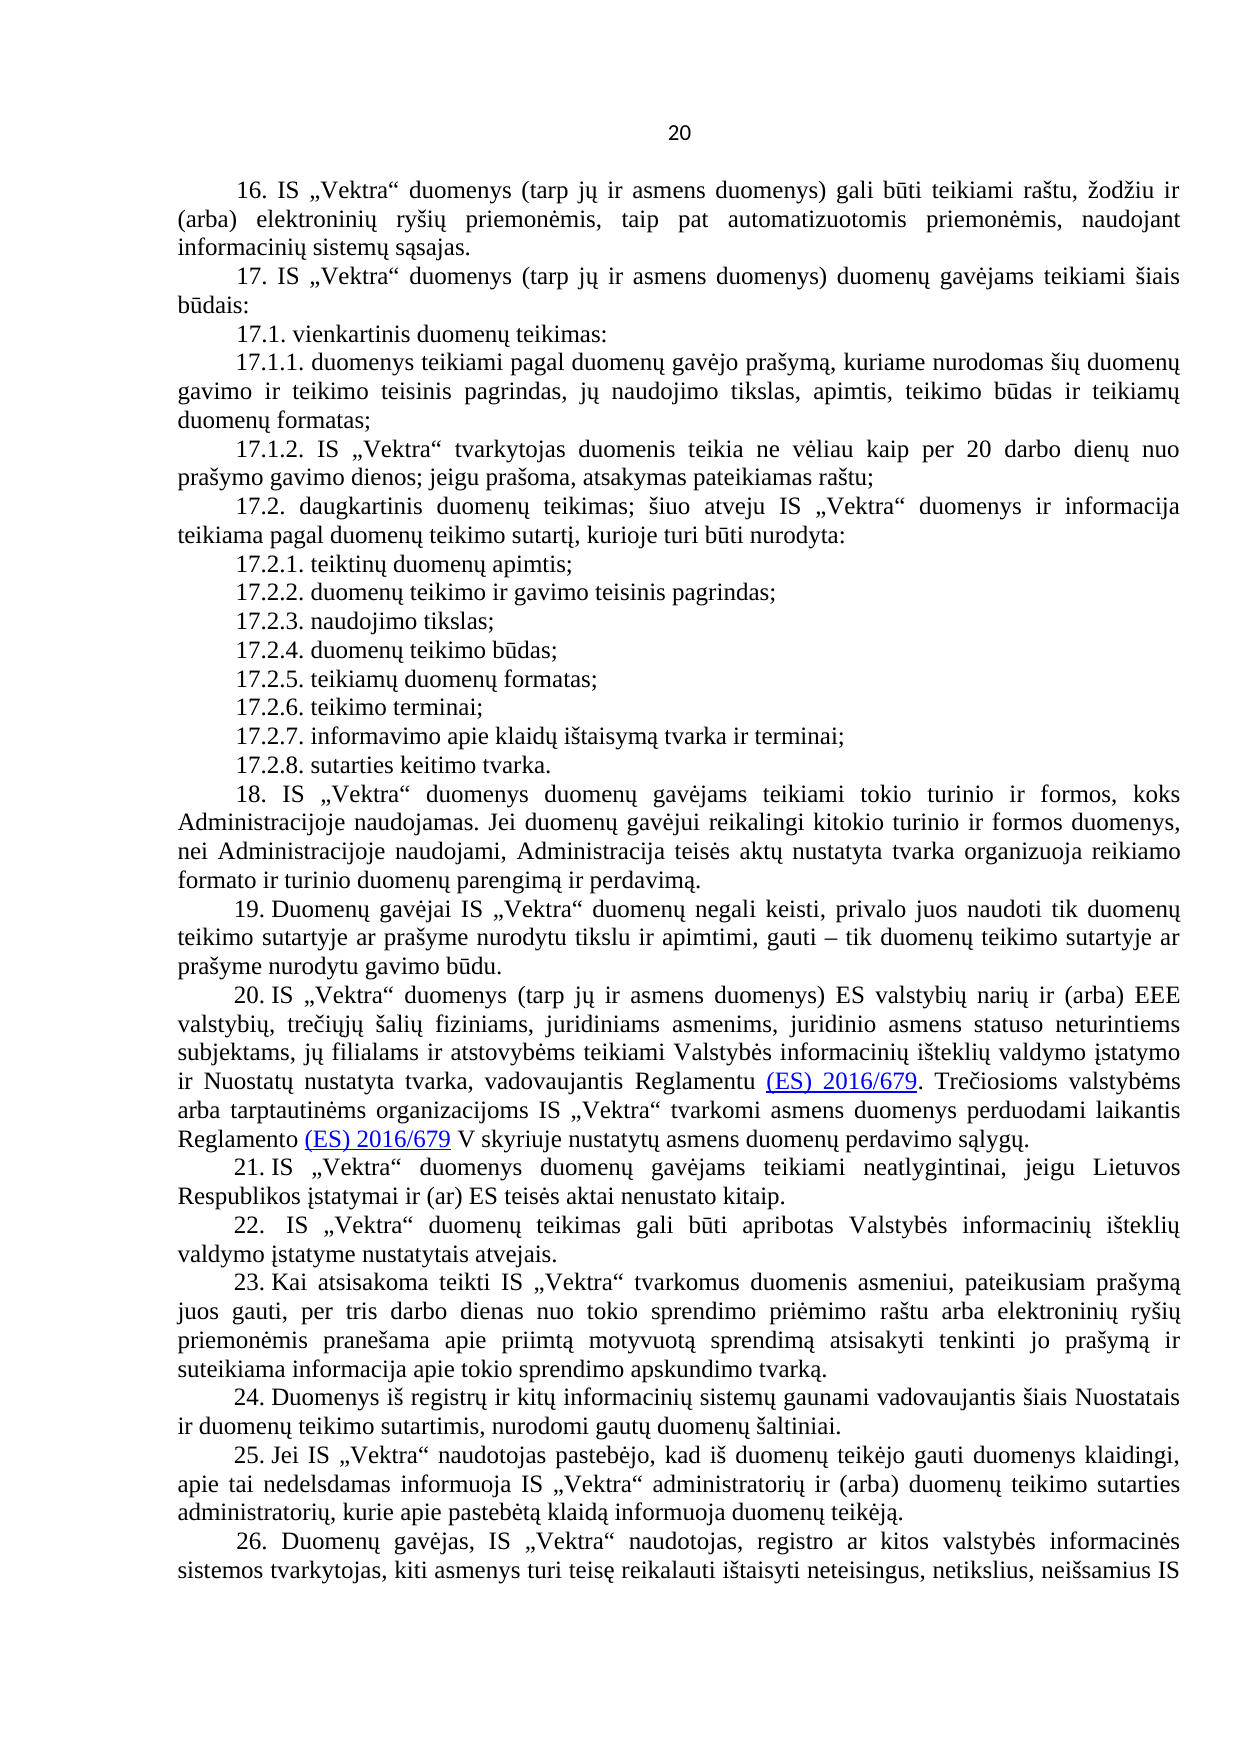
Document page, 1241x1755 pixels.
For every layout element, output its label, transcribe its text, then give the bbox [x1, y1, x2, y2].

text 23. Kai atsisakoma teikti IS „Vektra“ tvarkomus duomenis asmeniui, pateikusiam prašymą juos gauti, per tris darbo dienas nuo tokio sprendimo priėmimo raštu arba elektroninių ryšių priemonėmis pranešama apie priimtą motyvuotą sprendimą atsisakyti tenkinti jo prašymą ir suteikiama informacija apie tokio sprendimo apskundimo tvarką. [177, 1267, 1181, 1382]
text 22. IS „Vektra“ duomenų teikimas gali būti apribotas Valstybės informacinių išteklių valdymo įstatyme nustatytais atvejais. [177, 1210, 1181, 1267]
text 17.2.3. naudojimo tikslas; [177, 606, 1181, 635]
text 17.2.8. sutarties keitimo tvarka. [177, 750, 1181, 779]
text 19. Duomenų gavėjai IS „Vektra“ duomenų negali keisti, privalo juos naudoti tik duomenų teikimo sutartyje ar prašyme nurodytu tikslu ir apimtimi, gauti – tik duomenų teikimo sutartyje ar prašyme nurodytu gavimo būdu. [177, 894, 1181, 980]
text 17.1.1. duomenys teikiami pagal duomenų gavėjo prašymą, kuriame nurodomas šių duomenų gavimo ir teikimo teisinis pagrindas, jų naudojimo tikslas, apimtis, teikimo būdas ir teikiamų duomenų formatas; [177, 347, 1181, 434]
text 18. IS „Vektra“ duomenys duomenų gavėjams teikiami tokio turinio ir formos, koks Administracijoje naudojamas. Jei duomenų gavėjui reikalingi kitokio turinio ir formos duomenys, nei Administracijoje naudojami, Administracija teisės aktų nustatyta tvarka organizuoja reikiamo formato ir turinio duomenų parengimą ir perdavimą. [177, 779, 1181, 894]
text 17.2.5. teikiamų duomenų formatas; [177, 664, 1181, 692]
text 17. IS „Vektra“ duomenys (tarp jų ir asmens duomenys) duomenų gavėjams teikiami šiais būdais: [177, 261, 1181, 319]
text 17.2. daugkartinis duomenų teikimas; šiuo atveju IS „Vektra“ duomenys ir informacija teikiama pagal duomenų teikimo sutartį, kurioje turi būti nurodyta: [177, 491, 1181, 549]
text 26. Duomenų gavėjas, IS „Vektra“ naudotojas, registro ar kitos valstybės informacinės sistemos tvarkytojas, kiti asmenys turi teisę reikalauti ištaisyti neteisingus, netikslius, neišsamius IS [177, 1526, 1181, 1584]
text 17.1. vienkartinis duomenų teikimas: [177, 319, 1181, 347]
text 25. Jei IS „Vektra“ naudotojas pastebėjo, kad iš duomenų teikėjo gauti duomenys klaidingi, apie tai nedelsdamas informuoja IS „Vektra“ administratorių ir (arba) duomenų teikimo sutarties administratorių, kurie apie pastebėtą klaidą informuoja duomenų teikėją. [177, 1440, 1181, 1526]
text 17.2.1. teiktinų duomenų apimtis; [177, 549, 1181, 577]
text 17.1.2. IS „Vektra“ tvarkytojas duomenis teikia ne vėliau kaip per 20 darbo dienų nuo prašymo gavimo dienos; jeigu prašoma, atsakymas pateikiamas raštu; [177, 434, 1181, 491]
text 17.2.7. informavimo apie klaidų ištaisymą tvarka ir terminai; [177, 721, 1181, 750]
text 16. IS „Vektra“ duomenys (tarp jų ir asmens duomenys) gali būti teikiami raštu, žodžiu ir (arba) elektroninių ryšių priemonėmis, taip pat automatizuotomis priemonėmis, naudojant informacinių sistemų sąsajas. [177, 175, 1181, 261]
text 17.2.4. duomenų teikimo būdas; [177, 635, 1181, 664]
text 20. IS „Vektra“ duomenys (tarp jų ir asmens duomenys) ES valstybių narių ir (arba) EEE valstybių, trečiųjų šalių fiziniams, juridiniams asmenims, juridinio asmens statuso neturintiems subjektams, jų filialams ir atstovybėms teikiami Valstybės informacinių išteklių valdymo įstatymo ir Nuostatų nustatyta tvarka, vadovaujantis Reglamentu (ES) 2016/679. Trečiosioms valstybėms arba tarptautinėms organizacijoms IS „Vektra“ tvarkomi asmens duomenys perduodami laikantis Reglamento (ES) 2016/679 V skyriuje nustatytų asmens duomenų perdavimo sąlygų. [177, 980, 1181, 1152]
text 21. IS „Vektra“ duomenys duomenų gavėjams teikiami neatlygintinai, jeigu Lietuvos Respublikos įstatymai ir (ar) ES teisės aktai nenustato kitaip. [177, 1152, 1181, 1210]
text 17.2.6. teikimo terminai; [177, 692, 1181, 721]
text 24. Duomenys iš registrų ir kitų informacinių sistemų gaunami vadovaujantis šiais Nuostatais ir duomenų teikimo sutartimis, nurodomi gautų duomenų šaltiniai. [177, 1382, 1181, 1440]
text 17.2.2. duomenų teikimo ir gavimo teisinis pagrindas; [177, 577, 1181, 606]
